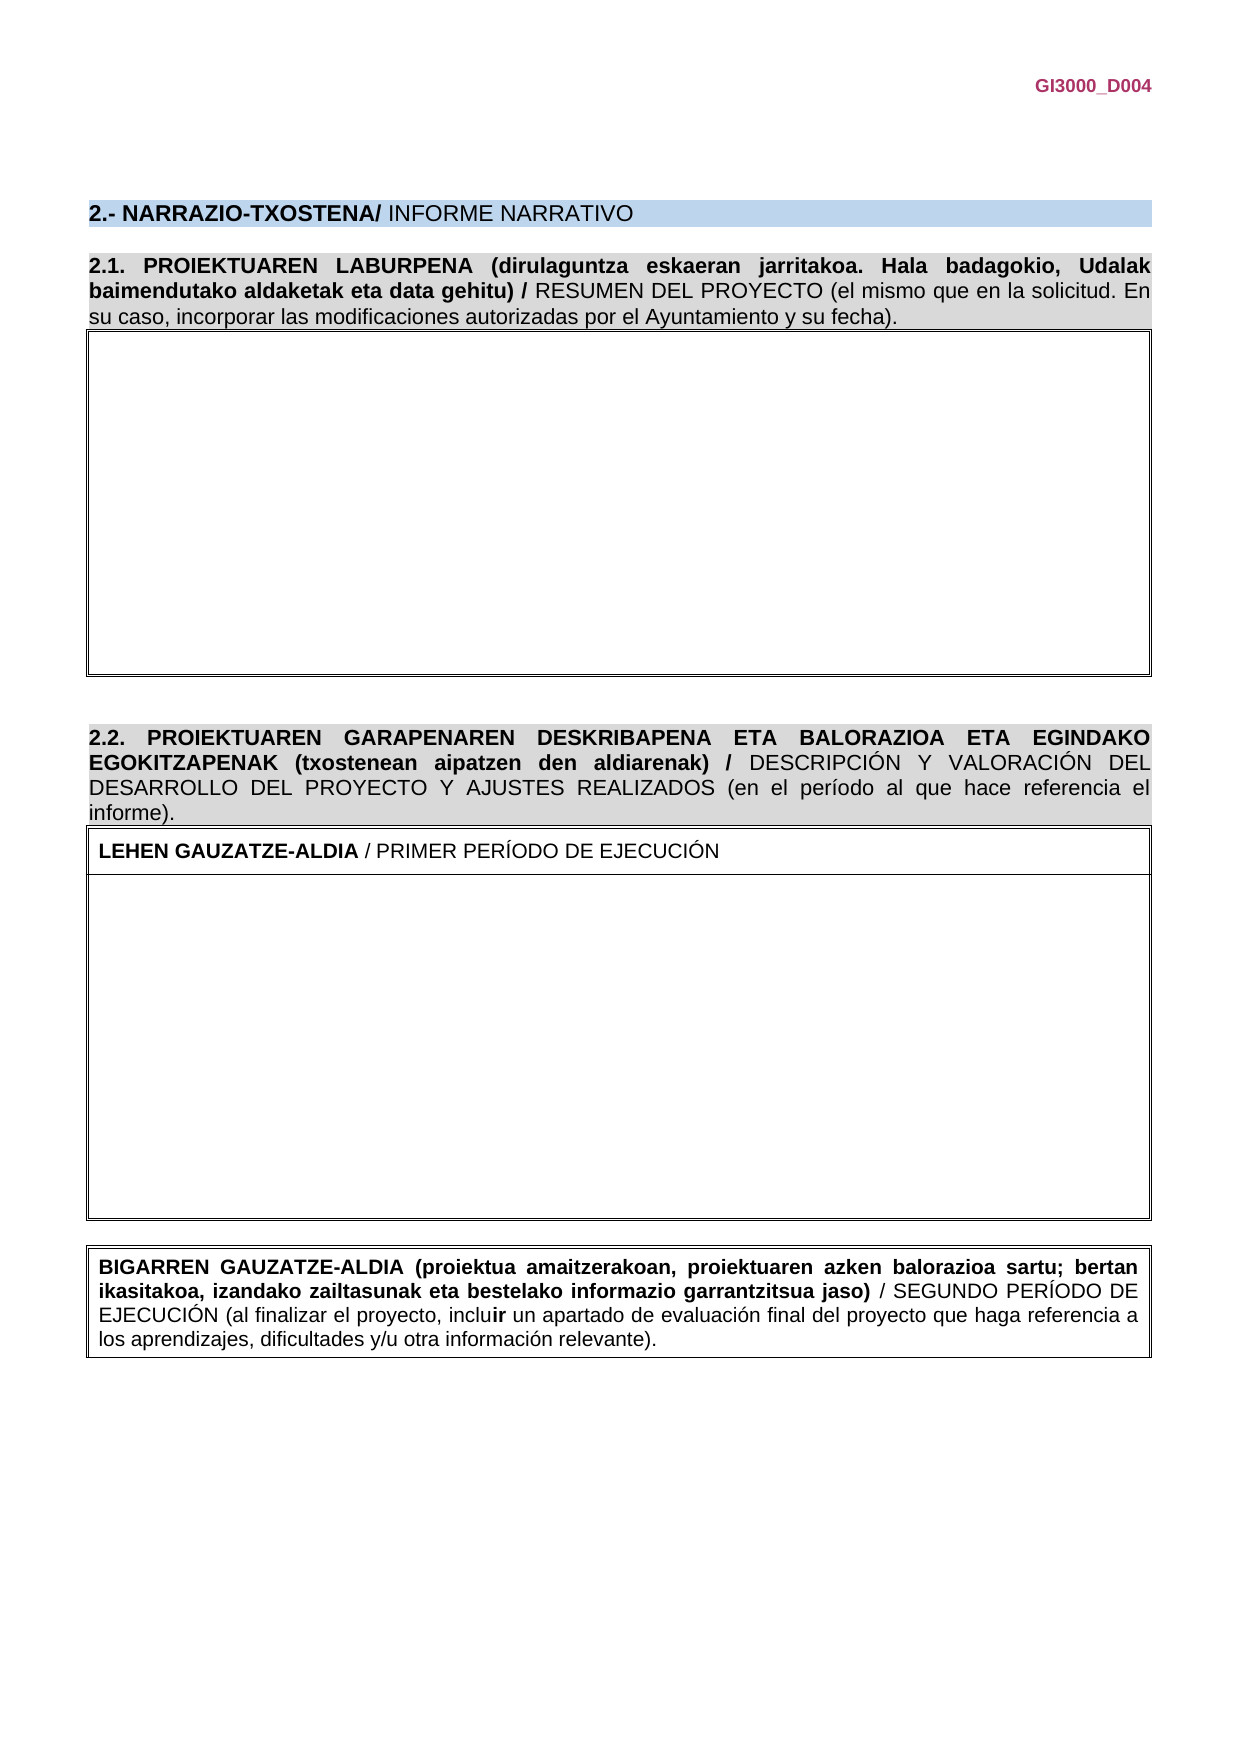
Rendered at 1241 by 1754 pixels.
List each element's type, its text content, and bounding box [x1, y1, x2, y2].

table_header LEHEN GAUZATZE-ALDIA / PRIMER PERÍODO DE EJECUCIÓN [89, 829, 1149, 873]
text 2.2. PROIEKTUAREN GARAPENAREN DESKRIBAPENA ETA BALORAZIOA ETA EGINDAKO EGOKITZAPENAK (txostenean aipatzen den aldiarenak) / DESCRIPCIÓN Y VALORACIÓN DEL DESARROLLO DEL PROYECTO Y AJUSTES REALIZADOS (en el período al que hace referencia el informe). [89, 724, 1152, 825]
table_header [89, 332, 1149, 673]
text 2.1. PROIEKTUAREN LABURPENA (dirulaguntza eskaeran jarritakoa. Hala badagokio, Udalak baimendutako aldaketak eta data gehitu) / RESUMEN DEL PROYECTO (el mismo que en la solicitud. En su caso, incorporar las modificaciones autorizadas por el Ayuntamiento y su fecha). [89, 253, 1152, 329]
text 2.- NARRAZIO-TXOSTENA/ INFORME NARRATIVO [89, 200, 1152, 227]
table_header BIGARREN GAUZATZE-ALDIA (proiektua amaitzerakoan, proiektuaren azken balorazioa sartu; bertan ikasitakoa, izandako zailtasunak eta bestelako informazio garrantzitsua jaso) / SEGUNDO PERÍODO DE EJECUCIÓN (al finalizar el proyecto, incluir un apartado de evaluación final del proyecto que haga referencia a los aprendizajes, dificultades y/u otra información relevante). [89, 1249, 1149, 1357]
table_cell [89, 875, 1149, 1218]
